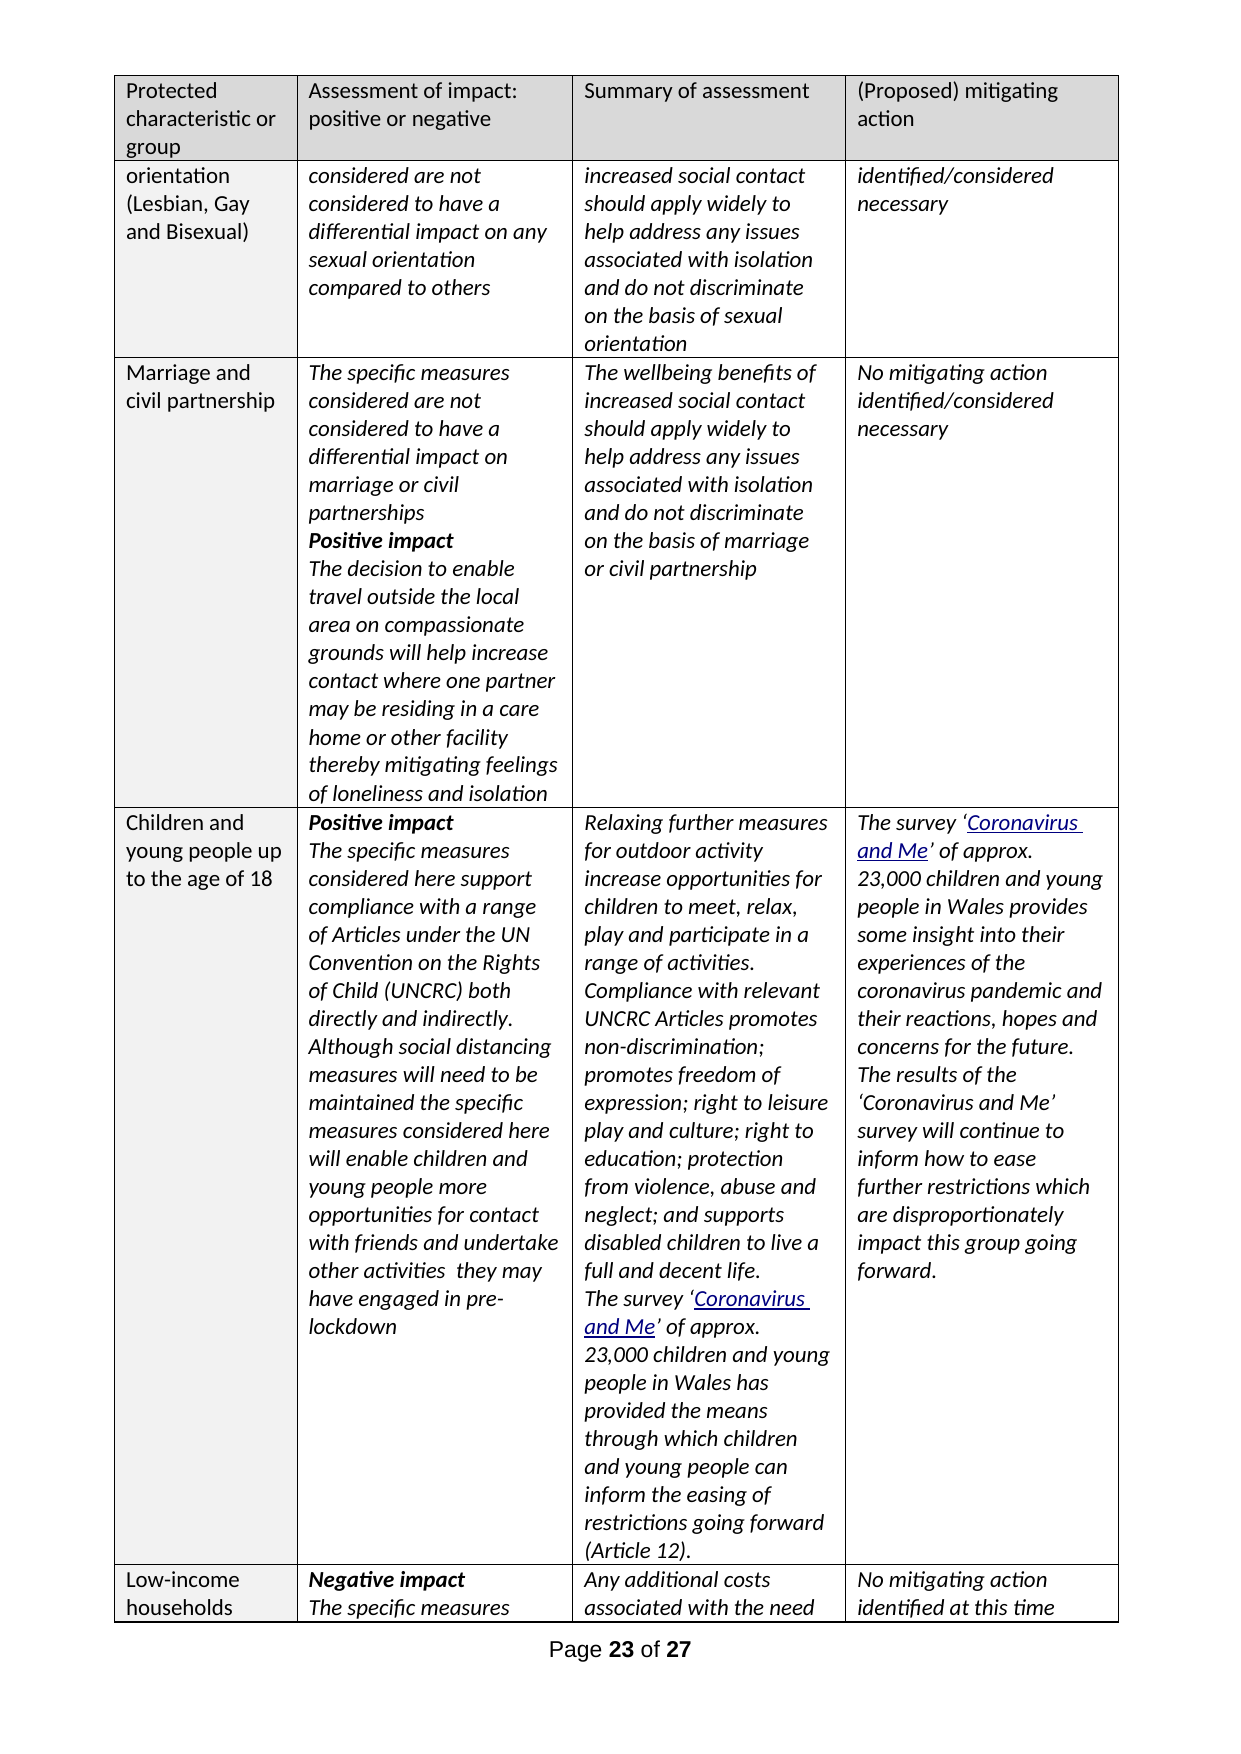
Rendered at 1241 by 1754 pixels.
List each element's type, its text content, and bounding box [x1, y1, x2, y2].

table_cell Children and young people up to the age of 18 [115, 808, 297, 1564]
table_cell The wellbeing benefits of increased social contact should apply widely to help address any issues associated with isolation and do not discriminate on the basis of marriage or civil partnership [573, 358, 845, 807]
table_cell orientation (Lesbian, Gay and Bisexual) [115, 161, 297, 357]
table_cell Any additional costs associated with the need [573, 1565, 845, 1621]
table_cell No mitigating action identified/considered necessary [846, 358, 1118, 807]
table_cell Positive impact The specific measures considered here support compliance with a range of Articles under the UN Convention on the Rights of Child (UNCRC) both directly and indirectly. Although social distancing measures will need to be maintained the specific measures considered here will enable children and young people more opportunities for contact with friends and undertake other activities they may have engaged in pre-lockdown [298, 808, 572, 1564]
table_cell Marriage and civil partnership [115, 358, 297, 807]
table_header Summary of assessment [573, 76, 845, 160]
table_cell identified/considered necessary [846, 161, 1118, 357]
table_header (Proposed) mitigating action [846, 76, 1118, 160]
table_cell The survey ‘Coronavirus and Me’ of approx. 23,000 children and young people in Wales provides some insight into their experiences of the coronavirus pandemic and their reactions, hopes and concerns for the future. The results of the ‘Coronavirus and Me’ survey will continue to inform how to ease further restrictions which are disproportionately impact this group going forward. [846, 808, 1118, 1564]
table_header Assessment of impact: positive or negative [298, 76, 572, 160]
table_cell increased social contact should apply widely to help address any issues associated with isolation and do not discriminate on the basis of sexual orientation [573, 161, 845, 357]
table_cell considered are not considered to have a differential impact on any sexual orientation compared to others [298, 161, 572, 357]
table_cell The specific measures considered are not considered to have a differential impact on marriage or civil partnerships Positive impact The decision to enable travel outside the local area on compassionate grounds will help increase contact where one partner may be residing in a care home or other facility thereby mitigating feelings of loneliness and isolation [298, 358, 572, 807]
table_cell Relaxing further measures for outdoor activity increase opportunities for children to meet, relax, play and participate in a range of activities. Compliance with relevant UNCRC Articles promotes non-discrimination; promotes freedom of expression; right to leisure play and culture; right to education; protection from violence, abuse and neglect; and supports disabled children to live a full and decent life. The survey ‘Coronavirus and Me’ of approx. 23,000 children and young people in Wales has provided the means through which children and young people can inform the easing of restrictions going forward (Article 12). [573, 808, 845, 1564]
table_cell No mitigating action identified at this time [846, 1565, 1118, 1621]
table_cell Low-income households [115, 1565, 297, 1621]
table_cell Negative impact The specific measures [298, 1565, 572, 1621]
table_header Protected characteristic or group [115, 76, 297, 160]
